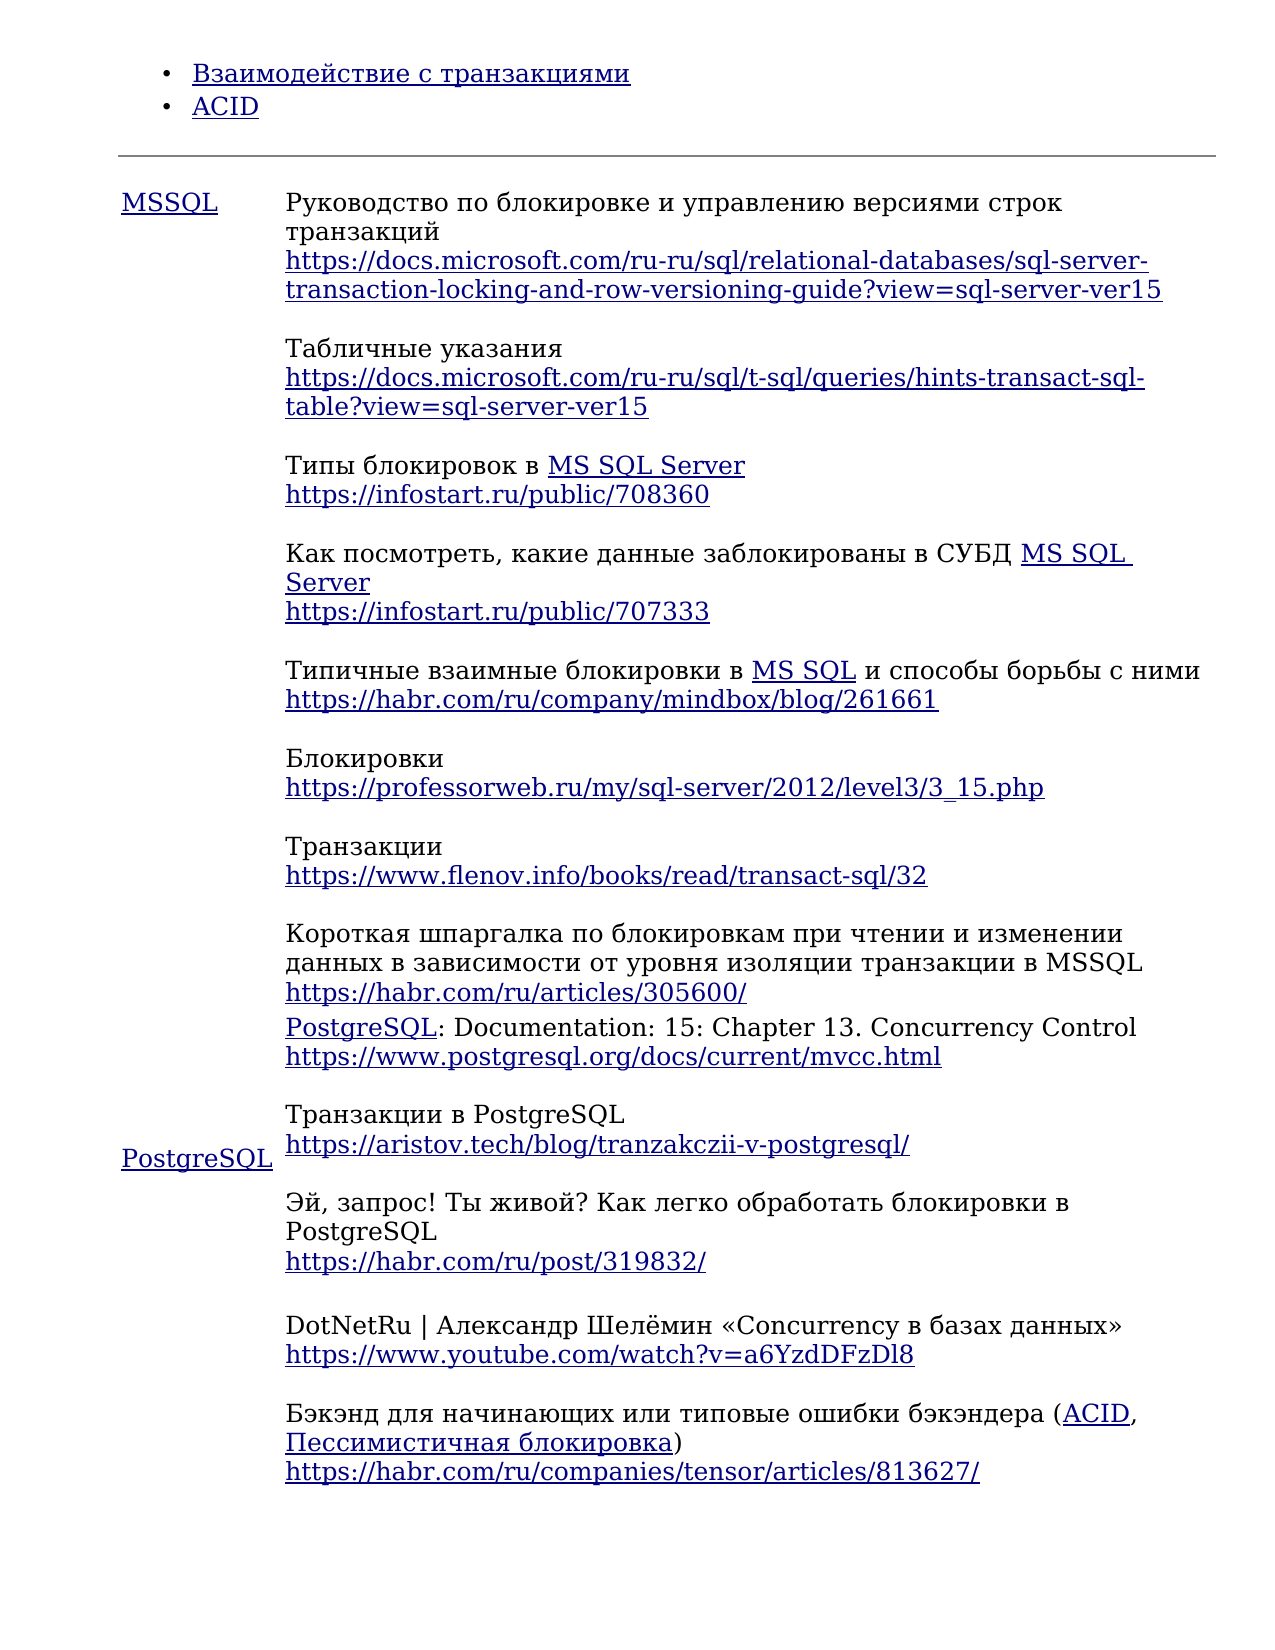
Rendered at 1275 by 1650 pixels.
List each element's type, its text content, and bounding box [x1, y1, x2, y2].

table_cell PostgreSQL: Documentation: 15: Chapter 13. Concurrency Control https://www.postgresql.org/docs/current/mvcc.html Транзакции в PostgreSQL https://aristov.tech/blog/tranzakczii-v-postgresql/ Эй, запрос! Ты живой? Как легко обработать блокировки в PostgreSQL https://habr.com/ru/post/319832/ [282, 1010, 1216, 1308]
table_cell [118, 1308, 282, 1519]
table_header MSSQL [118, 185, 282, 220]
table_cell DotNetRu | Александр Шелёмин «Concurrency в базах данных» https://www.youtube.com/watch?v=a6YzdDFzDl8 Бэкэнд для начинающих или типовые ошибки бэкэндера (ACID, Пессимистичная блокировка) https://habr.com/ru/companies/tensor/articles/813627/ [282, 1308, 1216, 1519]
table_header Руководство по блокировке и управлению версиями строк транзакций https://docs.microsoft.com/ru-ru/sql/relational-databases/sql-server-transaction-locking-and-row-versioning-guide?view=sql-server-ver15 Табличные указания https://docs.microsoft.com/ru-ru/sql/t-sql/queries/hints-transact-sql-table?view=sql-server-ver15 Типы блокировок в MS SQL Server https://infostart.ru/public/708360 Как посмотреть, какие данные заблокированы в СУБД MS SQL Server https://infostart.ru/public/707333 Типичные взаимные блокировки в MS SQL и способы борьбы с ними https://habr.com/ru/company/mindbox/blog/261661 Блокировки https://professorweb.ru/my/sql-server/2012/level3/3_15.php Транзакции https://www.flenov.info/books/read/transact-sql/32 Короткая шпаргалка по блокировкам при чтении и изменении данных в зависимости от уровня изоляции транзакции в MSSQL https://habr.com/ru/articles/305600/ [282, 185, 1216, 1010]
list ACID [162, 93, 1216, 122]
list Взаимодействие с транзакциями [162, 59, 1216, 88]
table_cell PostgreSQL [118, 1010, 282, 1308]
table_cell [118, 220, 282, 1010]
